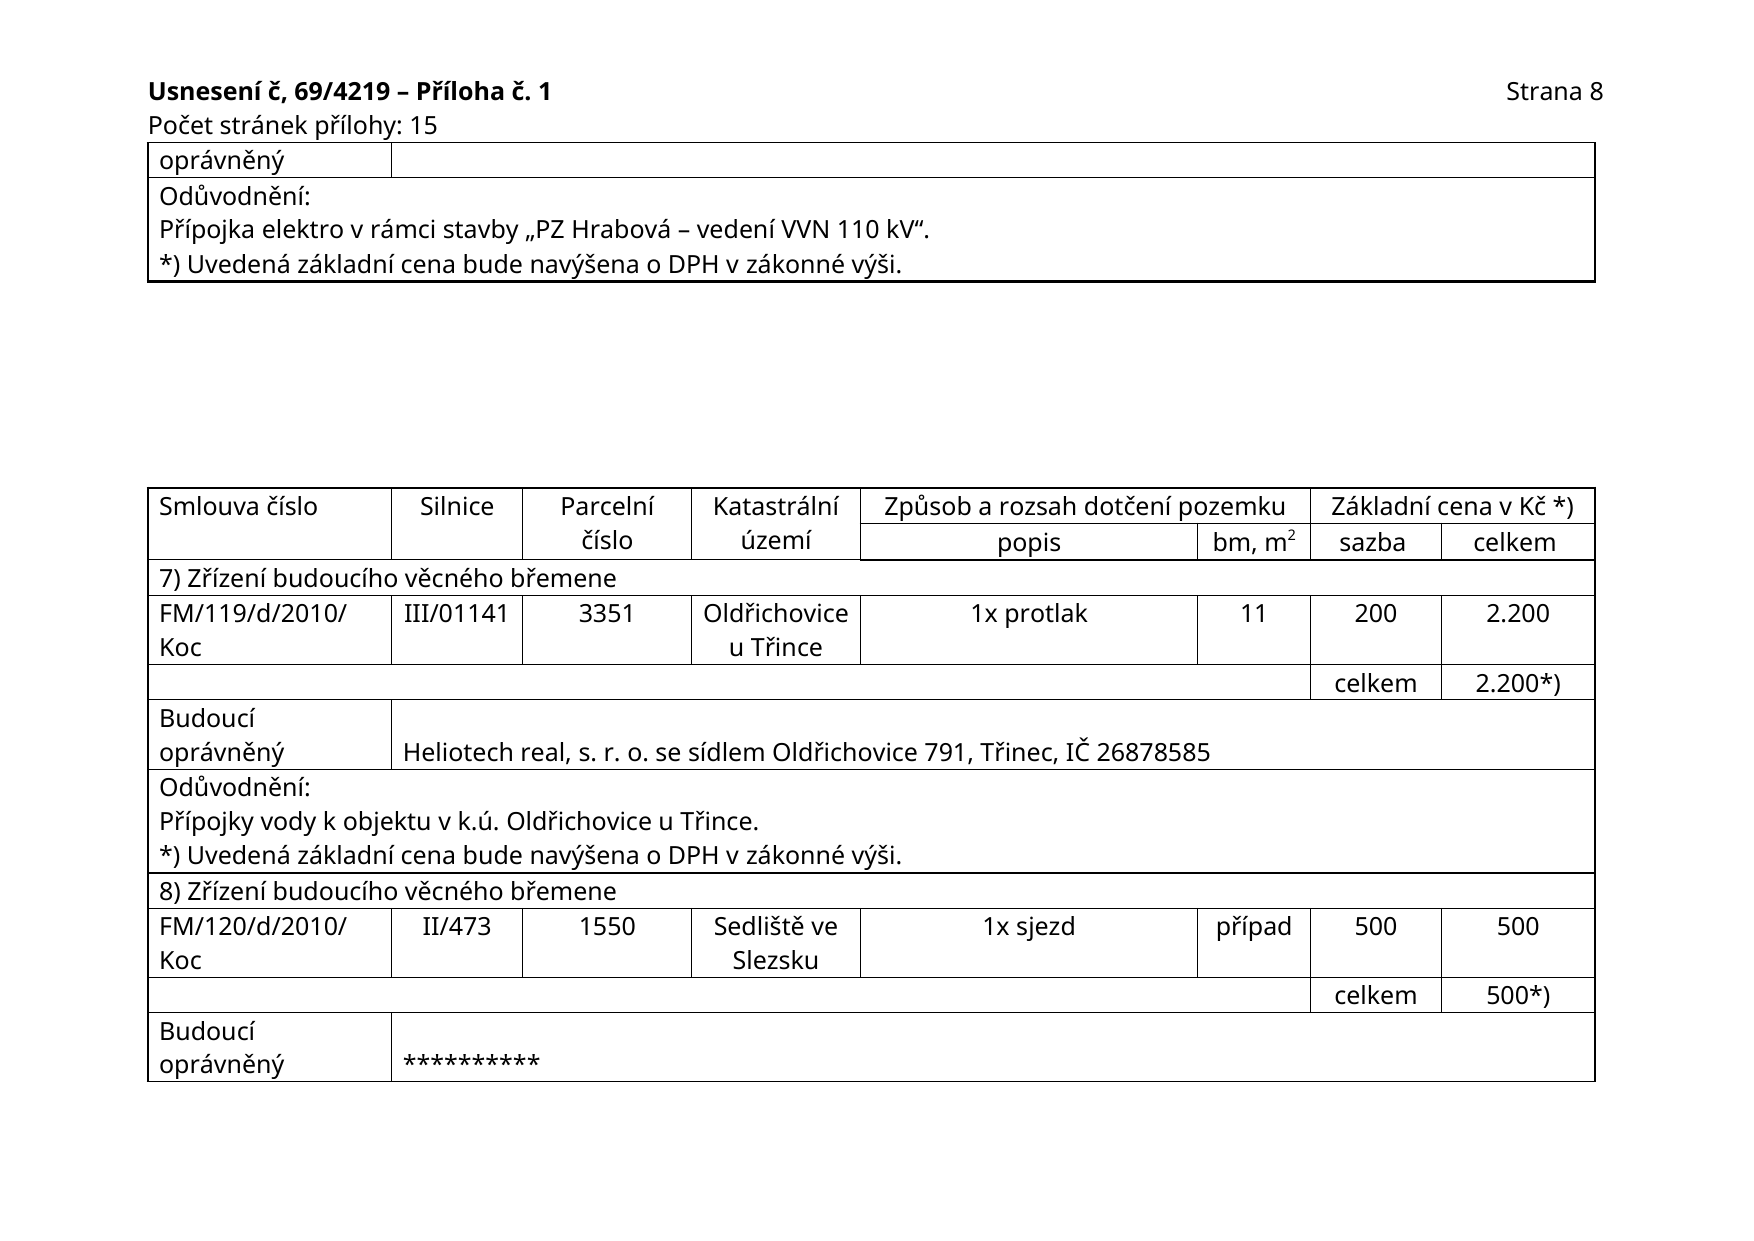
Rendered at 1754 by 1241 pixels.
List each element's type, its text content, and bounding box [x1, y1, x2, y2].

table_cell 1x protlak [861, 596, 1197, 664]
table_header Základní cena v Kč *) [1311, 489, 1594, 523]
table_cell 500*) [1442, 978, 1594, 1012]
table_cell Odůvodnění: Přípojky vody k objektu v k.ú. Oldřichovice u Třince. *) Uvedená základní cena bude navýšena o DPH v zákonné výši. [149, 770, 1594, 872]
table_header Způsob a rozsah dotčení pozemku [861, 489, 1310, 523]
table_cell 200 [1311, 596, 1441, 664]
table_cell 500 [1311, 909, 1441, 977]
table_cell 500 [1442, 909, 1594, 977]
table_cell Heliotech real, s. r. o. se sídlem Oldřichovice 791, Třinec, IČ 26878585 [392, 700, 1594, 768]
table_cell Oldřichovice u Třince [692, 596, 860, 664]
table_cell Budoucí oprávněný [149, 1013, 391, 1081]
table_cell ********** [392, 1013, 1594, 1081]
table_cell [149, 665, 1310, 699]
table_cell 1550 [523, 909, 691, 977]
table_cell II/473 [392, 909, 522, 977]
table_cell [149, 978, 1310, 1012]
table_header Smlouva číslo [149, 489, 391, 559]
table_header Parcelní číslo [523, 489, 691, 559]
table_cell 11 [1198, 596, 1310, 664]
table_cell sazba [1311, 524, 1441, 559]
table_cell Budoucí oprávněný [149, 700, 391, 768]
table_cell celkem [1442, 524, 1594, 559]
table_cell bm, m2 [1198, 524, 1310, 559]
table_cell FM/119/d/2010/Koc [149, 596, 391, 664]
table_cell 2.200*) [1442, 665, 1594, 699]
table_cell FM/120/d/2010/Koc [149, 909, 391, 977]
table_cell případ [1198, 909, 1310, 977]
table_cell 3351 [523, 596, 691, 664]
table_cell 8) Zřízení budoucího věcného břemene [149, 874, 1594, 908]
table_cell oprávněný [149, 143, 391, 177]
table_cell [392, 143, 1594, 177]
table_header Katastrální území [692, 489, 860, 559]
table_cell popis [861, 524, 1197, 559]
table_cell celkem [1311, 978, 1441, 1012]
table_header Silnice [392, 489, 522, 559]
table_cell Odůvodnění: Přípojka elektro v rámci stavby „PZ Hrabová – vedení VVN 110 kV“. *) Uvedená základní cena bude navýšena o DPH v zákonné výši. [149, 178, 1594, 280]
table_cell celkem [1311, 665, 1441, 699]
table_cell Sedliště ve Slezsku [692, 909, 860, 977]
table_cell 7) Zřízení budoucího věcného břemene [149, 560, 1594, 595]
table_cell 2.200 [1442, 596, 1594, 664]
table_cell III/01141 [392, 596, 522, 664]
table_cell 1x sjezd [861, 909, 1197, 977]
